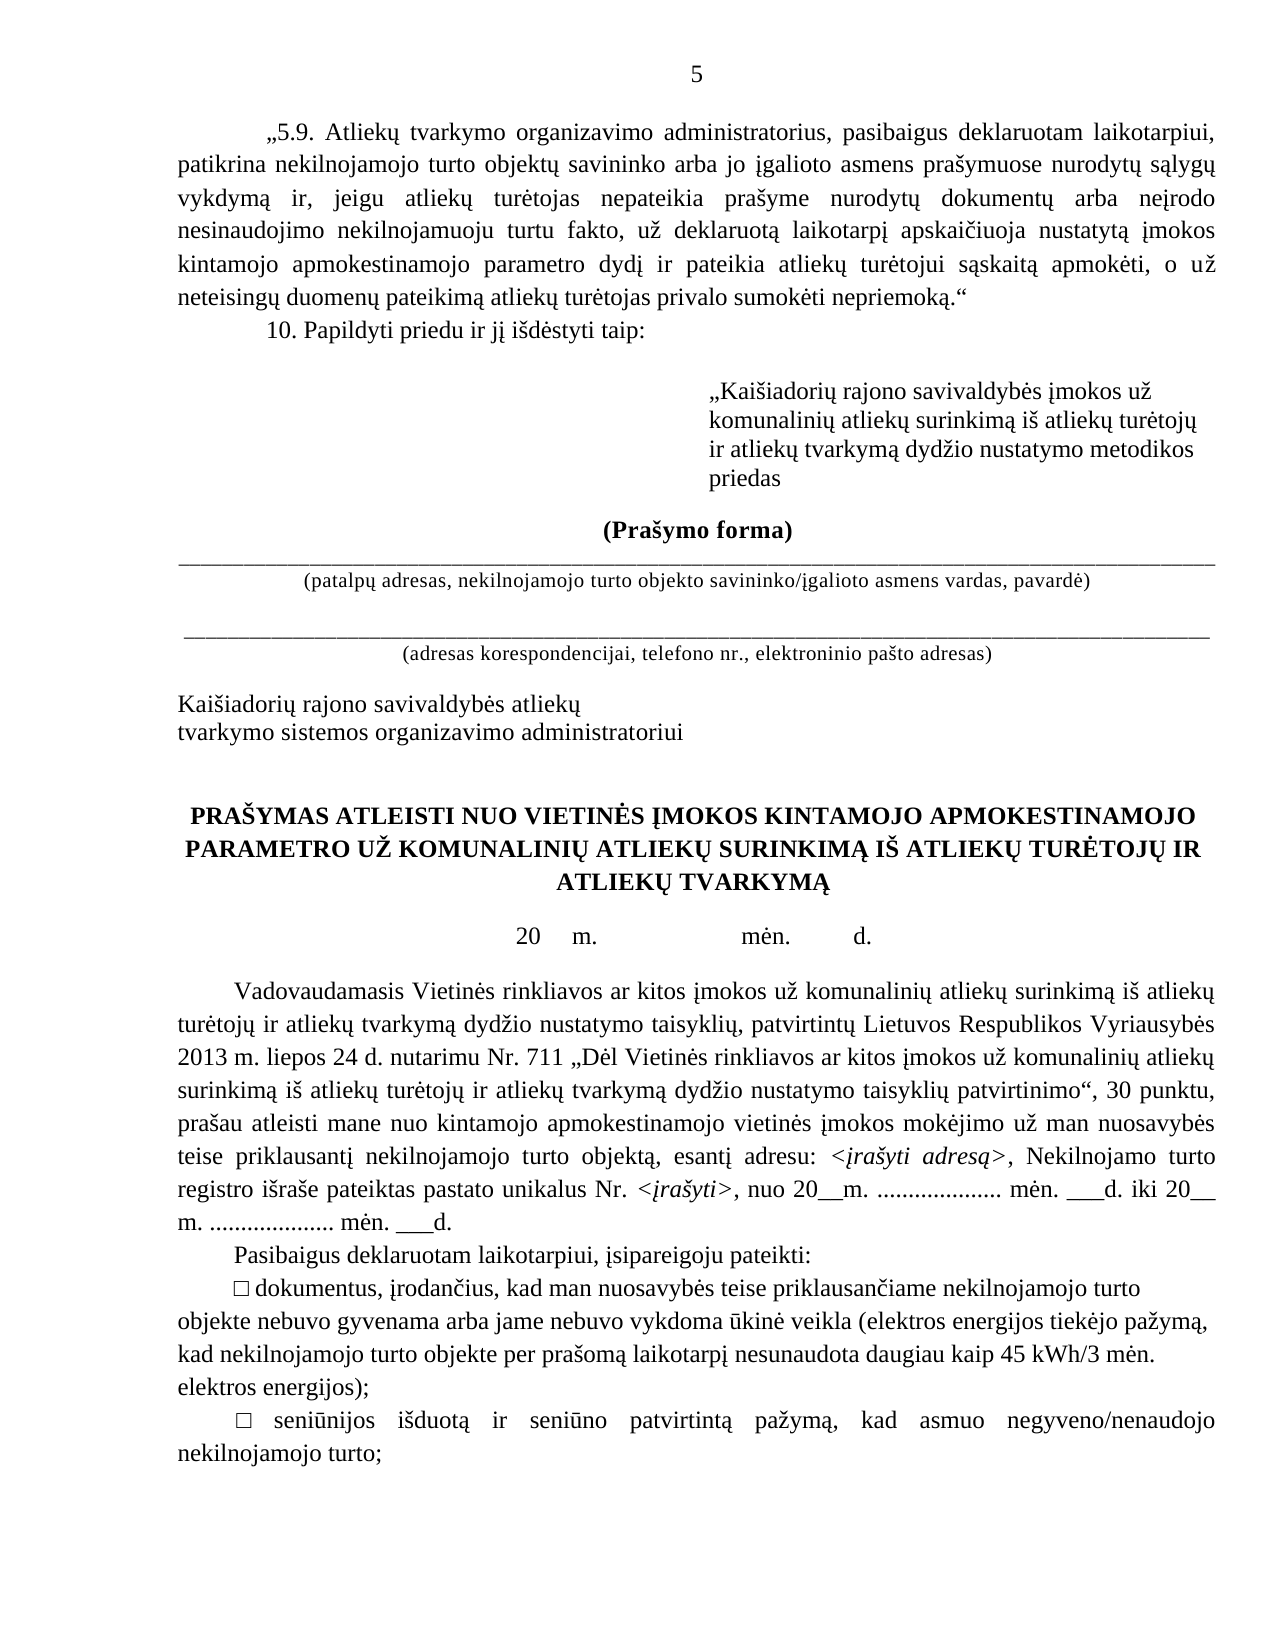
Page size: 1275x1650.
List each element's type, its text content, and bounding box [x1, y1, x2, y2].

text „Kaišiadorių rajono savivaldybės įmokos už [709, 376, 1216, 405]
text Vadovaudamasis Vietinės rinkliavos ar kitos įmokos už komunalinių atliekų surinkimą iš atliekų turėtojų ir atliekų tvarkymą dydžio nustatymo taisyklių, patvirtintų Lietuvos Respublikos Vyriausybės 2013 m. liepos 24 d. nutarimu Nr. 711 „Dėl Vietinės rinkliavos ar kitos įmokos už komunalinių atliekų surinkimą iš atliekų turėtojų ir atliekų tvarkymą dydžio nustatymo taisyklių patvirtinimo“, 30 punktu, prašau atleisti mane nuo kintamojo apmokestinamojo vietinės įmokos mokėjimo už man nuosavybės teise priklausantį nekilnojamojo turto objektą, esantį adresu: <įrašyti adresą>, Nekilnojamo turto registro išraše pateiktas pastato unikalus Nr. <įrašyti>, nuo 20__m. .................... mėn. ___d. iki 20__ m. .................... mėn. ___d. [177, 976, 1216, 1236]
text ______________________________________________________________________________________________ [177, 616, 1218, 641]
text 10. Papildyti priedu ir jį išdėstyti taip: [177, 315, 1216, 343]
text Kaišiadorių rajono savivaldybės atliekų [177, 689, 1210, 717]
text tvarkymo sistemos organizavimo administratoriui [177, 717, 1210, 746]
text komunalinių atliekų surinkimą iš atliekų turėtojų [709, 405, 1216, 434]
text ir atliekų tvarkymą dydžio nustatymo metodikos [709, 434, 1216, 463]
text „5.9. Atliekų tvarkymo organizavimo administratorius, pasibaigus deklaruotam laikotarpiui, patikrina nekilnojamojo turto objektų savininko arba jo įgalioto asmens prašymuose nurodytų sąlygų vykdymą ir, jeigu atliekų turėtojas nepateikia prašyme nurodytų dokumentų arba neįrodo nesinaudojimo nekilnojamuoju turtu fakto, už deklaruotą laikotarpį apskaičiuoja nustatytą įmokos kintamojo apmokestinamojo parametro dydį ir pateikia atliekų turėtojui sąskaitą apmokėti, o už neteisingų duomenų pateikimą atliekų turėtojas privalo sumokėti nepriemoką.“ [177, 117, 1216, 310]
text (Prašymo forma) [177, 516, 1218, 544]
text PRAŠYMAS Atleisti nuo VIETINĖS ĮMOKOS kintamoJO APMOKESTINAMOJO PARAMETRO UŽ KOMUNALINIŲ ATLIEKŲ SURINKIMĄ IŠ atliekų turėtojų ir atliekų tvarkymĄ [177, 801, 1210, 896]
text (adresas korespondencijai, telefono nr., elektroninio pašto adresas) [177, 641, 1218, 664]
text 20 m. mėn. d. [177, 921, 1210, 950]
text □ seniūnijos išduotą ir seniūno patvirtintą pažymą, kad asmuo negyveno/nenaudojo nekilnojamojo turto; [177, 1405, 1216, 1467]
text Pasibaigus deklaruotam laikotarpiui, įsipareigoju pateikti: □ dokumentus, įrodančius, kad man nuosavybės teise priklausančiame nekilnojamojo turto objekte nebuvo gyvenama arba jame nebuvo vykdoma ūkinė veikla (elektros energijos tiekėjo pažymą, kad nekilnojamojo turto objekte per prašomą laikotarpį nesunaudota daugiau kaip 45 kWh/3 mėn. elektros energijos); [177, 1240, 1216, 1401]
text priedas [709, 463, 1216, 491]
text _______________________________________________________________________________________________ [177, 544, 1218, 568]
text (patalpų adresas, nekilnojamojo turto objekto savininko/įgalioto asmens vardas, pavardė) [177, 568, 1218, 592]
